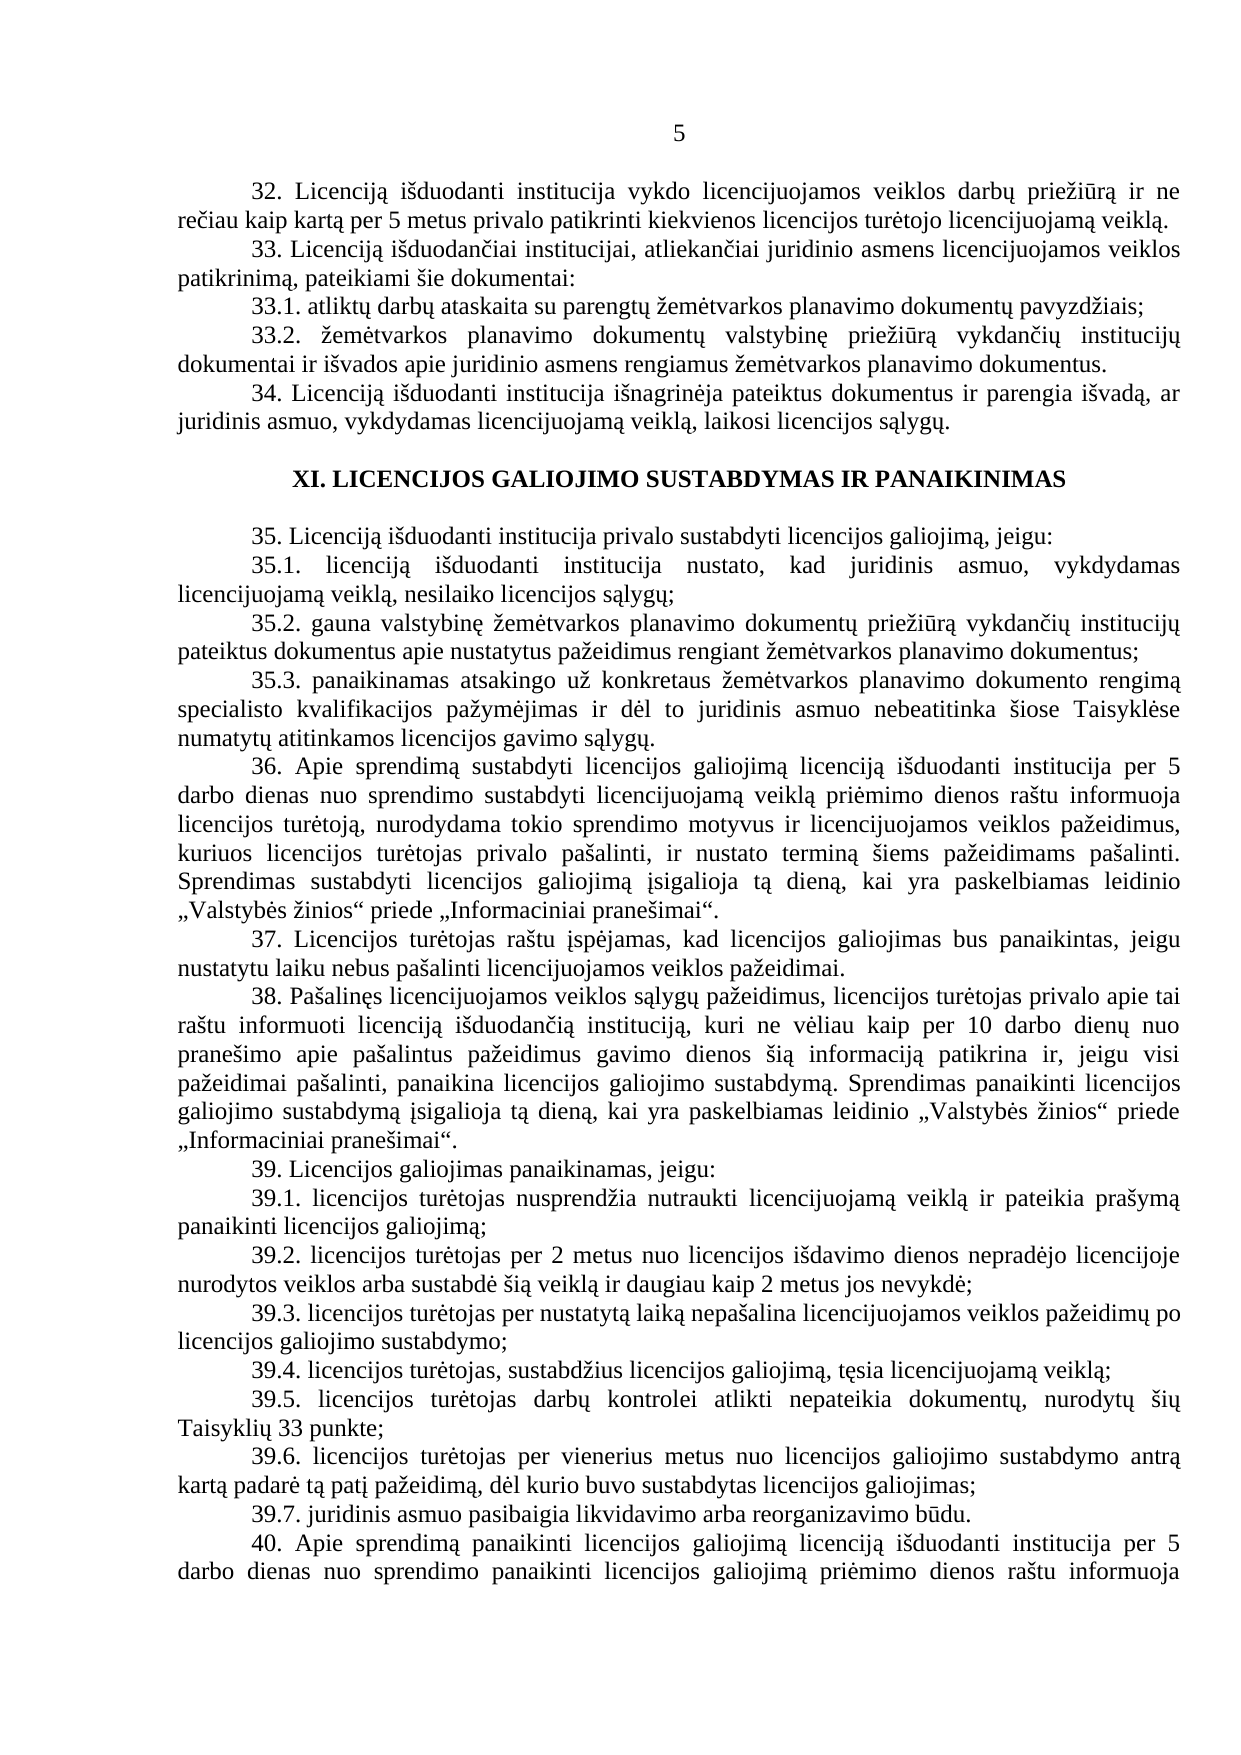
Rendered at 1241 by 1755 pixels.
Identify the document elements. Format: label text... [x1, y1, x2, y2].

text 39.4. licencijos turėtojas, sustabdžius licencijos galiojimą, tęsia licencijuojamą veiklą; [177, 1355, 1181, 1384]
text 33.2. žemėtvarkos planavimo dokumentų valstybinę priežiūrą vykdančių institucijų dokumentai ir išvados apie juridinio asmens rengiamus žemėtvarkos planavimo dokumentus. [177, 320, 1181, 378]
text 37. Licencijos turėtojas raštu įspėjamas, kad licencijos galiojimas bus panaikintas, jeigu nustatytu laiku nebus pašalinti licencijuojamos veiklos pažeidimai. [177, 924, 1181, 981]
text 33. Licenciją išduodančiai institucijai, atliekančiai juridinio asmens licencijuojamos veiklos patikrinimą, pateikiami šie dokumentai: [177, 234, 1181, 291]
text 34. Licenciją išduodanti institucija išnagrinėja pateiktus dokumentus ir parengia išvadą, ar juridinis asmuo, vykdydamas licencijuojamą veiklą, laikosi licencijos sąlygų. [177, 378, 1181, 435]
text 39.2. licencijos turėtojas per 2 metus nuo licencijos išdavimo dienos nepradėjo licencijoje nurodytos veiklos arba sustabdė šią veiklą ir daugiau kaip 2 metus jos nevykdė; [177, 1240, 1181, 1298]
text 39.3. licencijos turėtojas per nustatytą laiką nepašalina licencijuojamos veiklos pažeidimų po licencijos galiojimo sustabdymo; [177, 1298, 1181, 1355]
text 40. Apie sprendimą panaikinti licencijos galiojimą licenciją išduodanti institucija per 5 darbo dienas nuo sprendimo panaikinti licencijos galiojimą priėmimo dienos raštu informuoja [177, 1528, 1181, 1585]
text XI. LICENCIJOS GALIOJIMO SUSTABDYMAS IR PANAIKINIMAS [177, 464, 1181, 493]
text 39.5. licencijos turėtojas darbų kontrolei atlikti nepateikia dokumentų, nurodytų šių Taisyklių 33 punkte; [177, 1384, 1181, 1441]
text 35.1. licenciją išduodanti institucija nustato, kad juridinis asmuo, vykdydamas licencijuojamą veiklą, nesilaiko licencijos sąlygų; [177, 550, 1181, 608]
text 39. Licencijos galiojimas panaikinamas, jeigu: [177, 1154, 1181, 1183]
text 32. Licenciją išduodanti institucija vykdo licencijuojamos veiklos darbų priežiūrą ir ne rečiau kaip kartą per 5 metus privalo patikrinti kiekvienos licencijos turėtojo licencijuojamą veiklą. [177, 176, 1181, 234]
text 33.1. atliktų darbų ataskaita su parengtų žemėtvarkos planavimo dokumentų pavyzdžiais; [177, 291, 1181, 320]
text 39.6. licencijos turėtojas per vienerius metus nuo licencijos galiojimo sustabdymo antrą kartą padarė tą patį pažeidimą, dėl kurio buvo sustabdytas licencijos galiojimas; [177, 1441, 1181, 1499]
text 35.2. gauna valstybinę žemėtvarkos planavimo dokumentų priežiūrą vykdančių institucijų pateiktus dokumentus apie nustatytus pažeidimus rengiant žemėtvarkos planavimo dokumentus; [177, 608, 1181, 665]
text 35. Licenciją išduodanti institucija privalo sustabdyti licencijos galiojimą, jeigu: [177, 521, 1181, 550]
text 39.1. licencijos turėtojas nusprendžia nutraukti licencijuojamą veiklą ir pateikia prašymą panaikinti licencijos galiojimą; [177, 1183, 1181, 1240]
text 36. Apie sprendimą sustabdyti licencijos galiojimą licenciją išduodanti institucija per 5 darbo dienas nuo sprendimo sustabdyti licencijuojamą veiklą priėmimo dienos raštu informuoja licencijos turėtoją, nurodydama tokio sprendimo motyvus ir licencijuojamos veiklos pažeidimus, kuriuos licencijos turėtojas privalo pašalinti, ir nustato terminą šiems pažeidimams pašalinti. Sprendimas sustabdyti licencijos galiojimą įsigalioja tą dieną, kai yra paskelbiamas leidinio „Valstybės žinios“ priede „Informaciniai pranešimai“. [177, 751, 1181, 924]
text 35.3. panaikinamas atsakingo už konkretaus žemėtvarkos planavimo dokumento rengimą specialisto kvalifikacijos pažymėjimas ir dėl to juridinis asmuo nebeatitinka šiose Taisyklėse numatytų atitinkamos licencijos gavimo sąlygų. [177, 665, 1181, 751]
text 39.7. juridinis asmuo pasibaigia likvidavimo arba reorganizavimo būdu. [177, 1499, 1181, 1528]
text 38. Pašalinęs licencijuojamos veiklos sąlygų pažeidimus, licencijos turėtojas privalo apie tai raštu informuoti licenciją išduodančią instituciją, kuri ne vėliau kaip per 10 darbo dienų nuo pranešimo apie pašalintus pažeidimus gavimo dienos šią informaciją patikrina ir, jeigu visi pažeidimai pašalinti, panaikina licencijos galiojimo sustabdymą. Sprendimas panaikinti licencijos galiojimo sustabdymą įsigalioja tą dieną, kai yra paskelbiamas leidinio „Valstybės žinios“ priede „Informaciniai pranešimai“. [177, 981, 1181, 1154]
